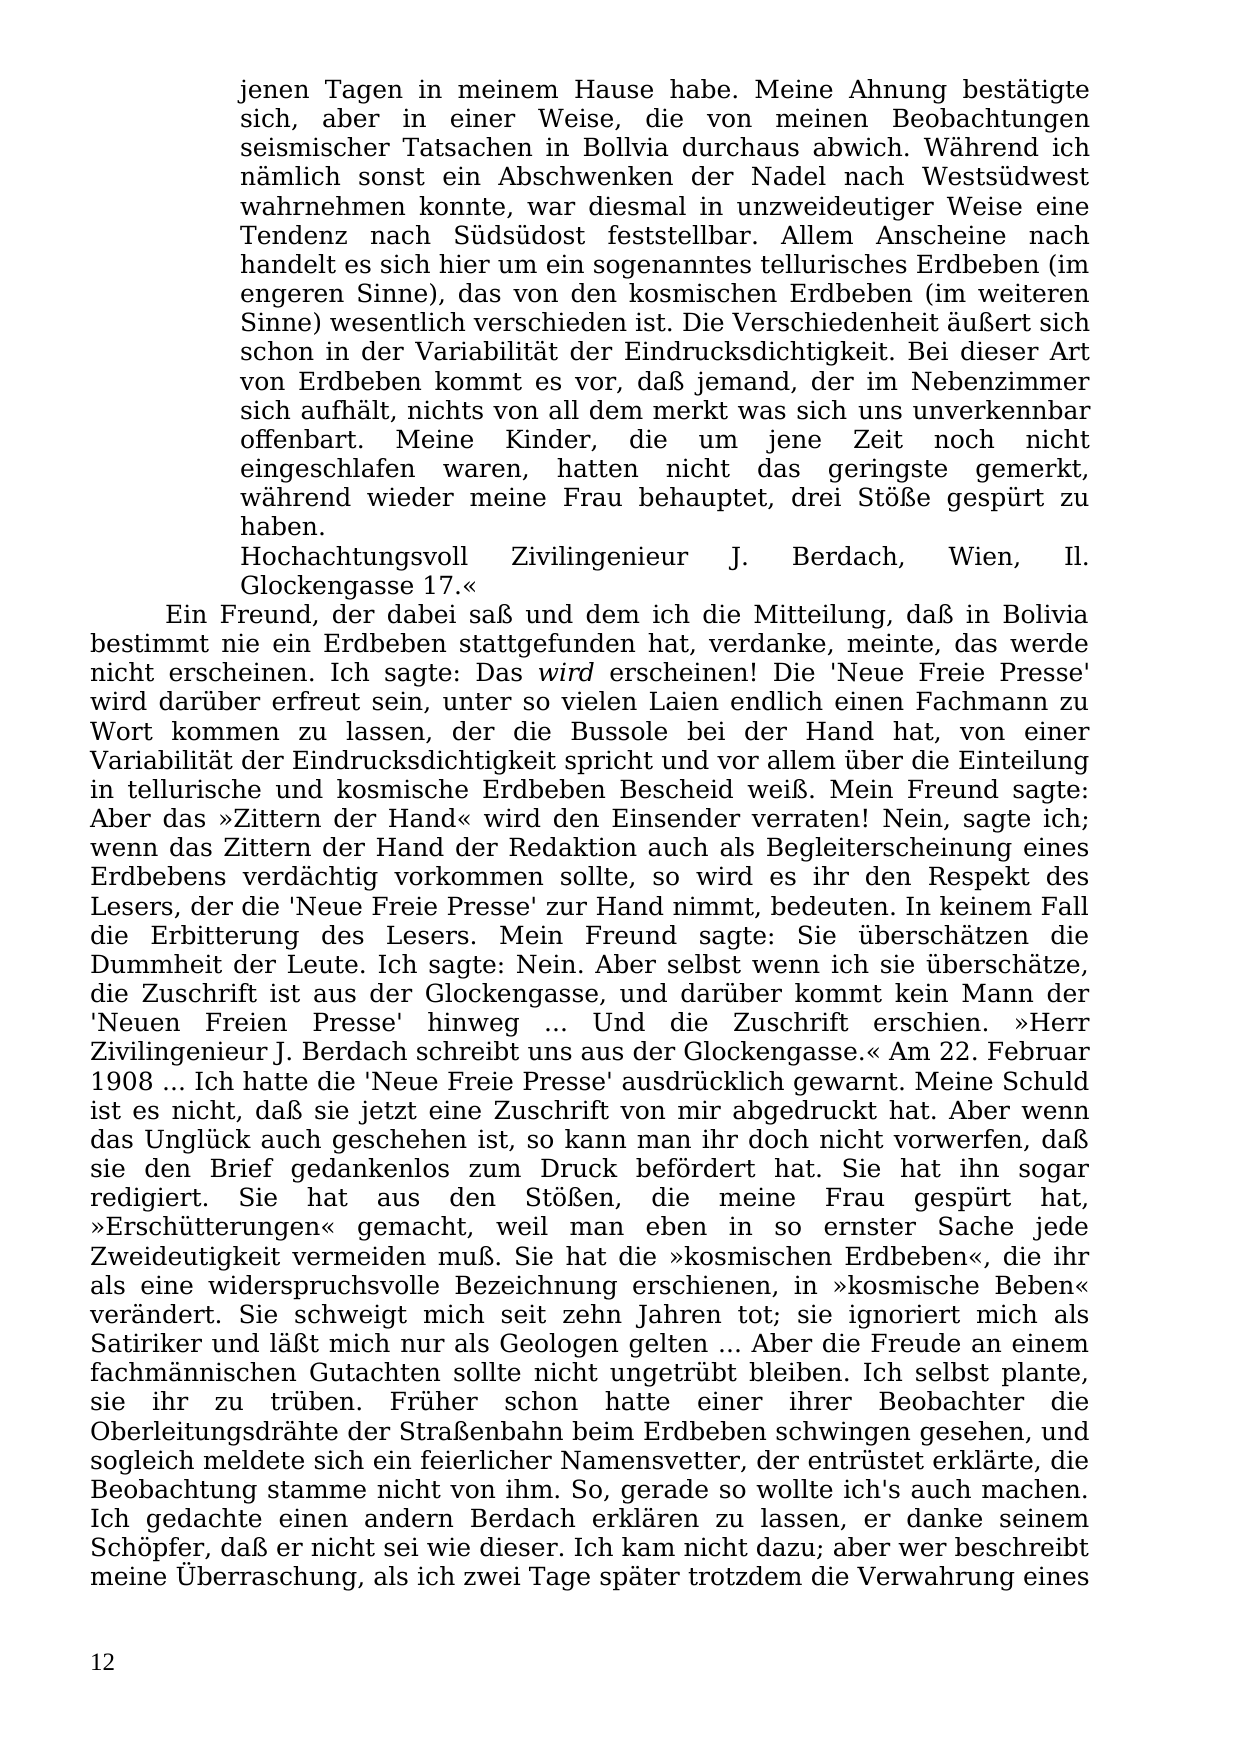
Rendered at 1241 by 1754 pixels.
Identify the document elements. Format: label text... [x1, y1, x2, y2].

text Hochachtungsvoll Zivilingenieur J. Berdach, Wien, Il. Glockengasse 17.« [240, 542, 1091, 600]
text Ein Freund, der dabei saß und dem ich die Mitteilung, daß in Bolivia bestimmt nie ein Erdbeben stattgefunden hat, verdanke, meinte, das werde nicht erscheinen. Ich sagte: Das wird erscheinen! Die 'Neue Freie Presse' wird darüber erfreut sein, unter so vielen Laien endlich einen Fachmann zu Wort kommen zu lassen, der die Bussole bei der Hand hat, von einer Variabilität der Eindrucksdichtigkeit spricht und vor allem über die Einteilung in tellurische und kosmische Erdbeben Bescheid weiß. Mein Freund sagte: Aber das »Zittern der Hand« wird den Einsender verraten! Nein, sagte ich; wenn das Zittern der Hand der Redaktion auch als Begleiterscheinung eines Erdbebens verdächtig vorkommen sollte, so wird es ihr den Respekt des Lesers, der die 'Neue Freie Presse' zur Hand nimmt, bedeuten. In keinem Fall die Erbitterung des Lesers. Mein Freund sagte: Sie überschätzen die Dummheit der Leute. Ich sagte: Nein. Aber selbst wenn ich sie überschätze, die Zuschrift ist aus der Glockengasse, und darüber kommt kein Mann der 'Neuen Freien Presse' hinweg ... Und die Zuschrift erschien. »Herr Zivilingenieur J. Berdach schreibt uns aus der Glockengasse.« Am 22. Februar 1908 ... Ich hatte die 'Neue Freie Presse' ausdrücklich gewarnt. Meine Schuld ist es nicht, daß sie jetzt eine Zuschrift von mir abgedruckt hat. Aber wenn das Unglück auch geschehen ist, so kann man ihr doch nicht vorwerfen, daß sie den Brief gedankenlos zum Druck befördert hat. Sie hat ihn sogar redigiert. Sie hat aus den Stößen, die meine Frau gespürt hat, »Erschütterungen« gemacht, weil man eben in so ernster Sache jede Zweideutigkeit vermeiden muß. Sie hat die »kosmischen Erdbeben«, die ihr als eine widerspruchsvolle Bezeichnung erschienen, in »kosmische Beben« verändert. Sie schweigt mich seit zehn Jahren tot; sie ignoriert mich als Satiriker und läßt mich nur als Geologen gelten ... Aber die Freude an einem fachmännischen Gutachten sollte nicht ungetrübt bleiben. Ich selbst plante, sie ihr zu trüben. Früher schon hatte einer ihrer Beobachter die Oberleitungsdrähte der Straßenbahn beim Erdbeben schwingen gesehen, und sogleich meldete sich ein feierlicher Namensvetter, der entrüstet erklärte, die Beobachtung stamme nicht von ihm. So, gerade so wollte ich's auch machen. Ich gedachte einen andern Berdach erklären zu lassen, er danke seinem Schöpfer, daß er nicht sei wie dieser. Ich kam nicht dazu; aber wer beschreibt meine Überraschung, als ich zwei Tage später trotzdem die Verwahrung eines [90, 600, 1091, 1592]
text jenen Tagen in meinem Hause habe. Meine Ahnung bestätigte sich, aber in einer Weise, die von meinen Beobachtungen seismischer Tatsachen in Bollvia durchaus abwich. Während ich nämlich sonst ein Abschwenken der Nadel nach Westsüdwest wahrnehmen konnte, war diesmal in unzweideutiger Weise eine Tendenz nach Südsüdost feststellbar. Allem Anscheine nach handelt es sich hier um ein sogenanntes tellurisches Erdbeben (im engeren Sinne), das von den kosmischen Erdbeben (im weiteren Sinne) wesentlich verschieden ist. Die Verschiedenheit äußert sich schon in der Variabilität der Eindrucksdichtigkeit. Bei dieser Art von Erdbeben kommt es vor, daß jemand, der im Nebenzimmer sich aufhält, nichts von all dem merkt was sich uns unverkennbar offenbart. Meine Kinder, die um jene Zeit noch nicht eingeschlafen waren, hatten nicht das geringste gemerkt, während wieder meine Frau behauptet, drei Stöße gespürt zu haben. [240, 75, 1091, 542]
